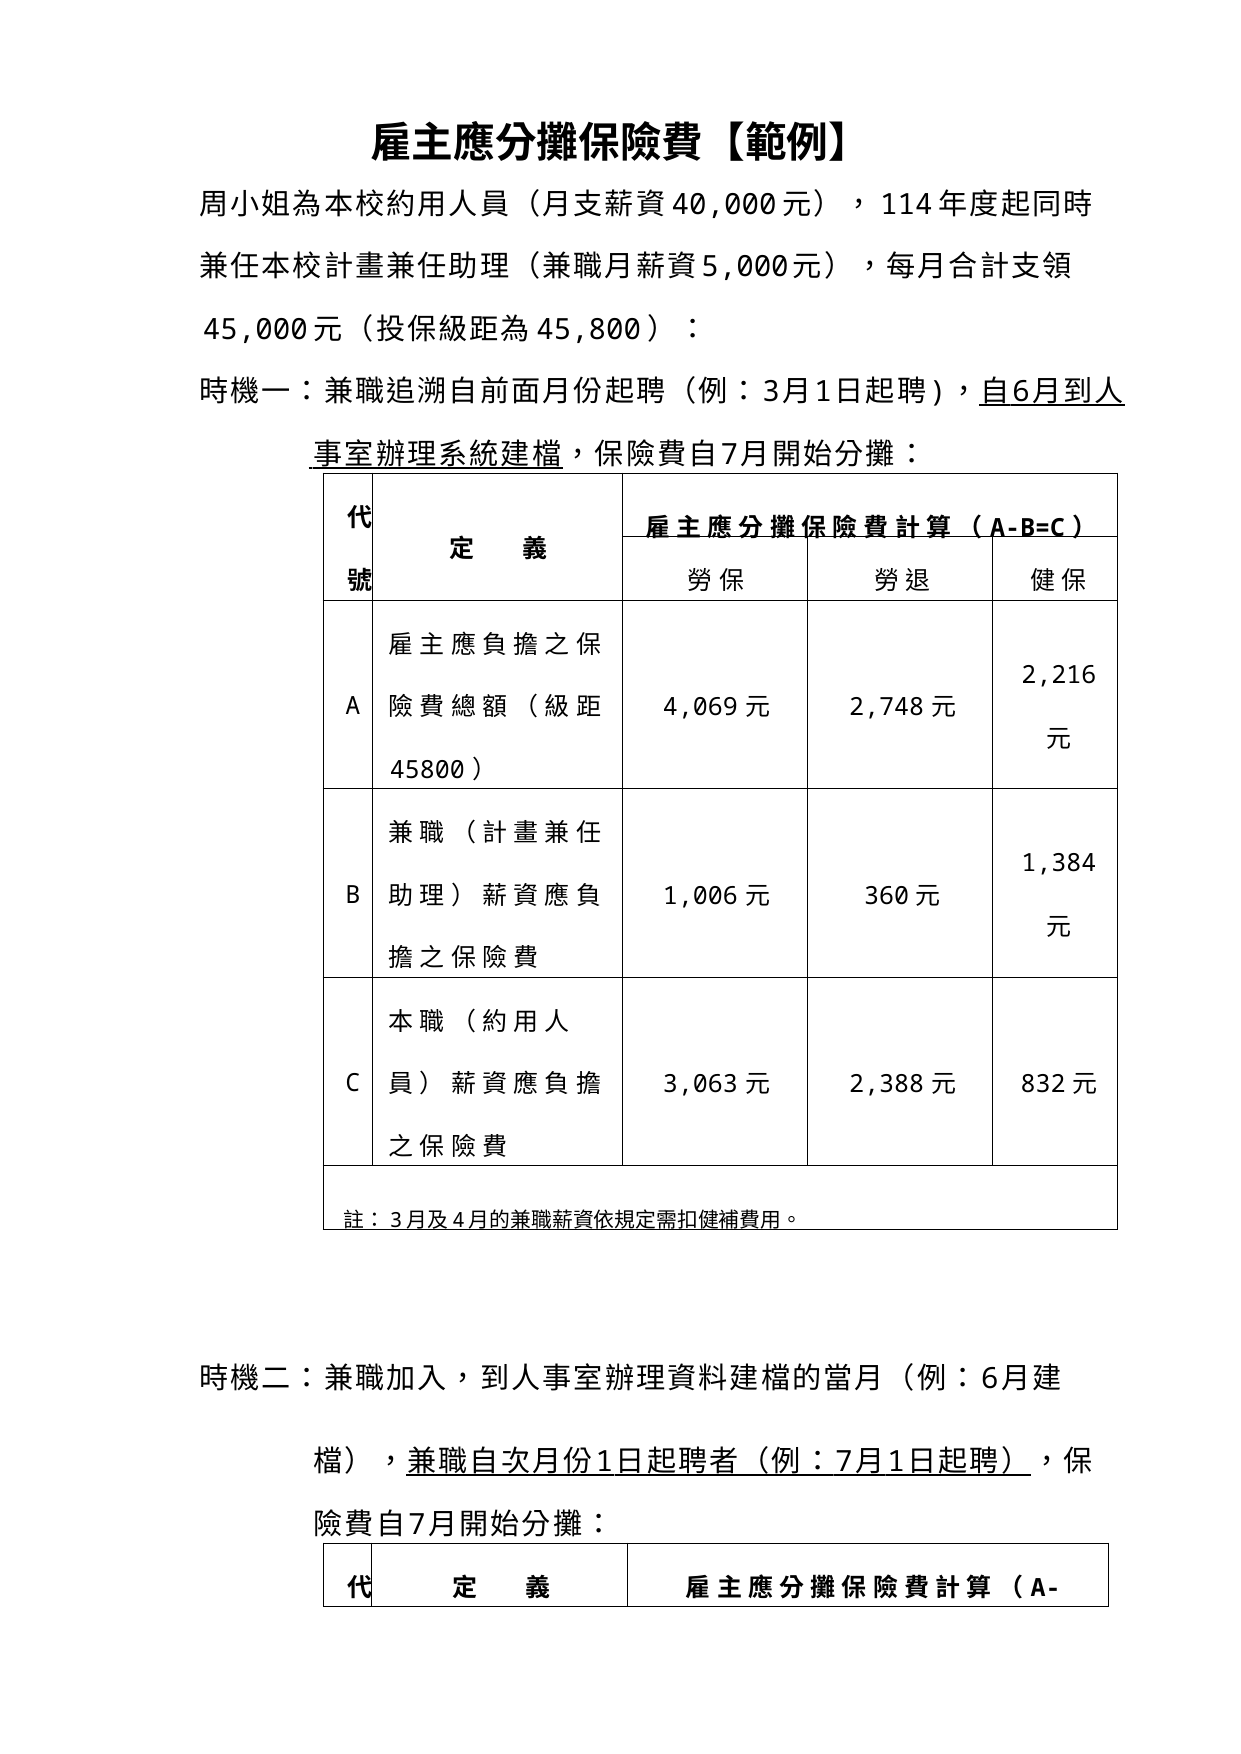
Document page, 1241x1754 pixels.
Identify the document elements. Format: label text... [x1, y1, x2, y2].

text 雇主應分攤保險費【範例】 [135, 98, 1104, 160]
text 周小姐為本校約用人員（月支薪資40,000元），114年度起同時兼任本校計畫兼任助理（兼職月薪資5,000元），每月合計支領45,000元（投保級距為45,800）： [194, 160, 1120, 348]
table_header 定 義 [372, 1544, 627, 1606]
text 時機一：兼職追溯自前面月份起聘（例：3月1日起聘)，自6月到人事室辦理系統建檔，保險費自7月開始分攤： [192, 348, 1126, 473]
table_cell 360元 [808, 789, 992, 977]
table_cell 1,384元 [993, 789, 1117, 977]
table_cell 健保 [993, 537, 1117, 600]
table_cell 兼職（計畫兼任助理）薪資應負擔之保險費 [373, 789, 622, 977]
table_cell C [324, 978, 372, 1165]
table_cell 註：3月及4月的兼職薪資依規定需扣健補費用。 [324, 1166, 1117, 1229]
table_cell 2,216元 [993, 601, 1117, 788]
table_cell A [324, 601, 372, 788]
table_cell 勞退 [808, 537, 992, 600]
table_header 定 義 [373, 474, 622, 600]
table_cell 1,006元 [623, 789, 807, 977]
text 時機二：兼職加入，到人事室辦理資料建檔的當月（例：6月建檔），兼職自次月份1日起聘者（例：7月1日起聘），保險費自7月開始分攤： [192, 1292, 1120, 1542]
table_header 雇主應分攤保險費計算（A-B=C） [623, 474, 1117, 536]
table_cell 勞保 [623, 537, 807, 600]
table_cell 2,388元 [808, 978, 992, 1165]
table_cell 本職（約用人員）薪資應負擔之保險費 [373, 978, 622, 1165]
table_cell B [324, 789, 372, 977]
table_cell 雇主應負擔之保險費總額（級距45800） [373, 601, 622, 788]
table_cell 4,069元 [623, 601, 807, 788]
table_cell 832元 [993, 978, 1117, 1165]
table_cell 3,063元 [623, 978, 807, 1165]
table_cell 2,748元 [808, 601, 992, 788]
table_header 雇主應分攤保險費計算（A- [628, 1544, 1108, 1606]
table_header 代號 [324, 474, 372, 600]
table_header 代 [324, 1544, 371, 1606]
